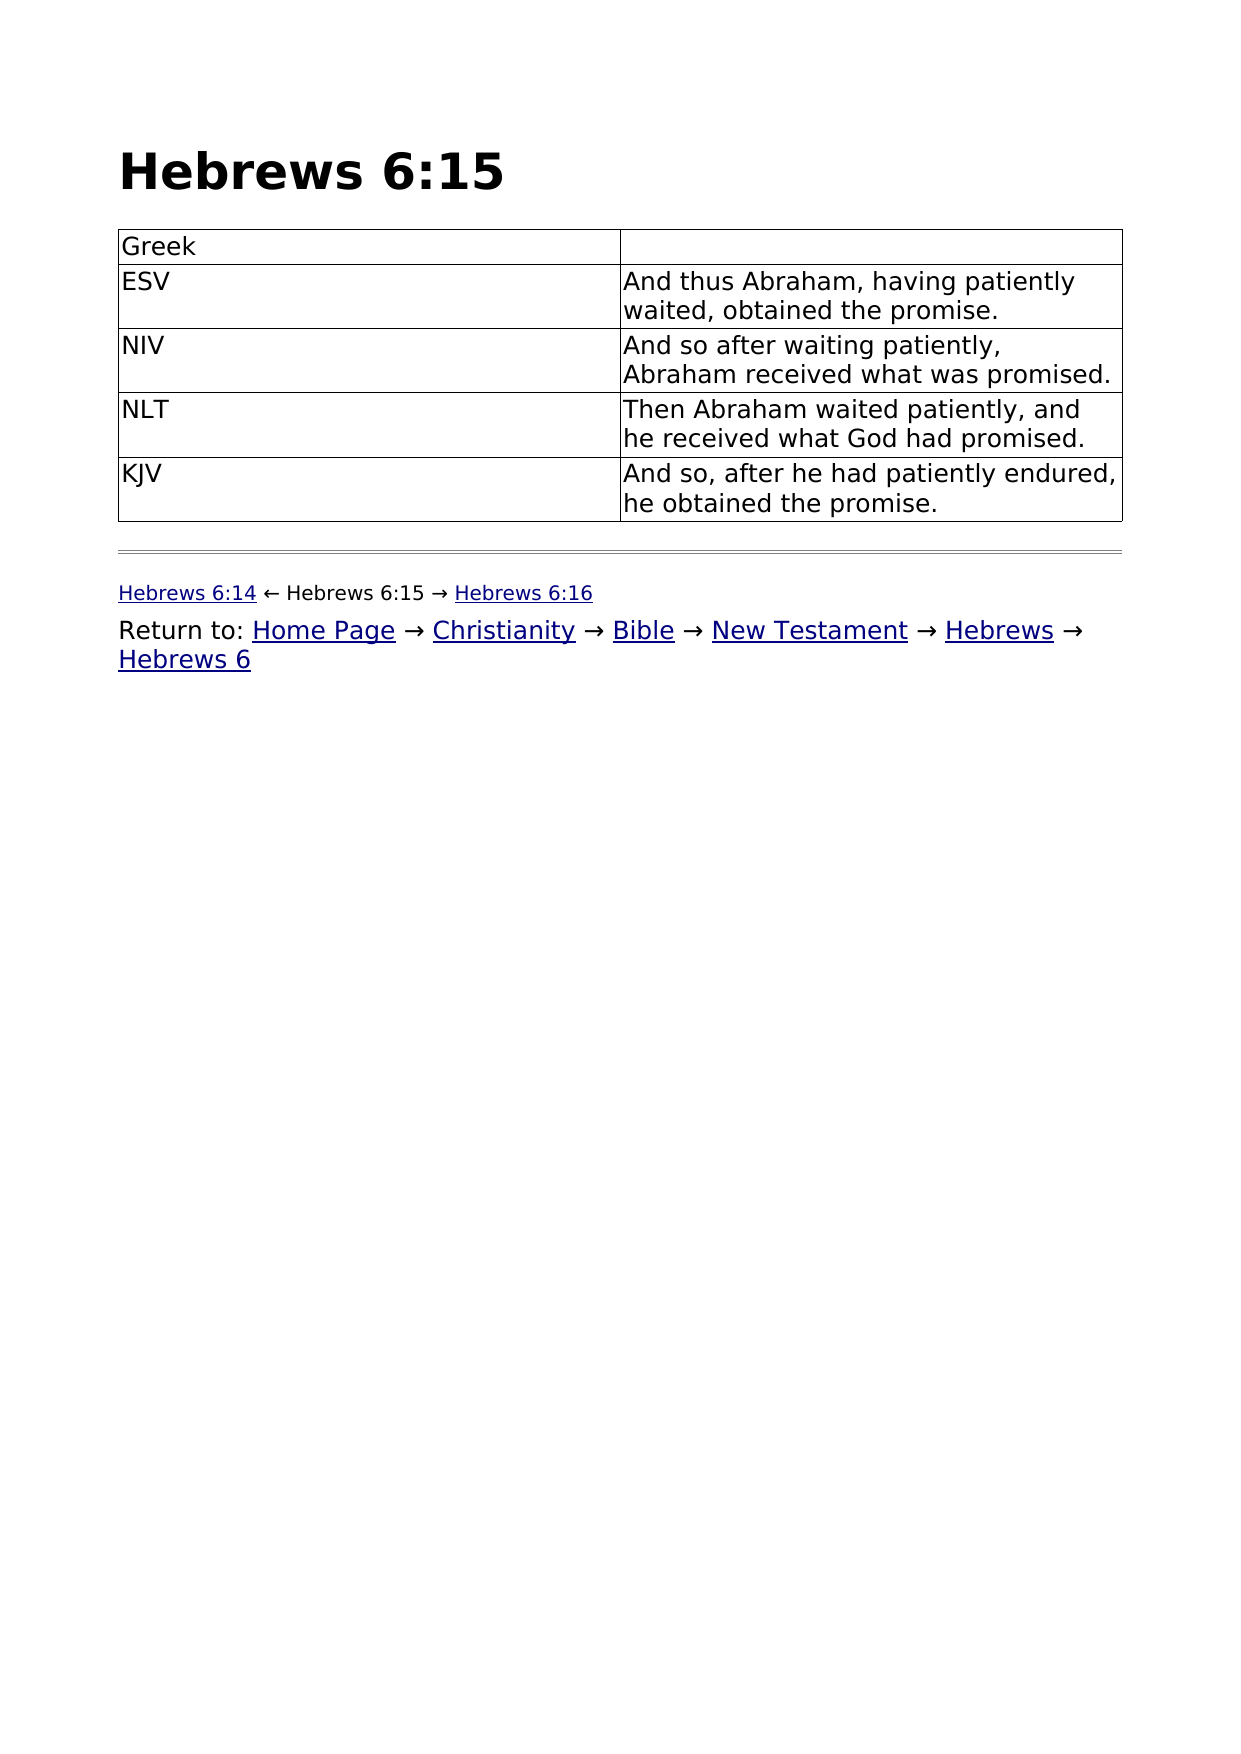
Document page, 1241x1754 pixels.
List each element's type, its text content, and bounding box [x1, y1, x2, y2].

subtitle Hebrews 6:15 [118, 143, 1122, 201]
table_cell And so after waiting patiently, Abraham received what was promised. [621, 329, 1122, 392]
table_header [621, 230, 1122, 264]
text Hebrews 6:14 ← Hebrews 6:15 → Hebrews 6:16 [118, 582, 1122, 616]
table_cell ESV [119, 265, 620, 328]
text Return to: Home Page → Christianity → Bible → New Testament → Hebrews → Hebrews 6 [118, 616, 1122, 674]
table_cell Then Abraham waited patiently, and he received what God had promised. [621, 393, 1122, 457]
table_cell NIV [119, 329, 620, 392]
table_cell And thus Abraham, having patiently waited, obtained the promise. [621, 265, 1122, 328]
table_cell And so, after he had patiently endured, he obtained the promise. [621, 458, 1122, 521]
table_cell NLT [119, 393, 620, 457]
table_header Greek [119, 230, 620, 264]
table_cell KJV [119, 458, 620, 521]
